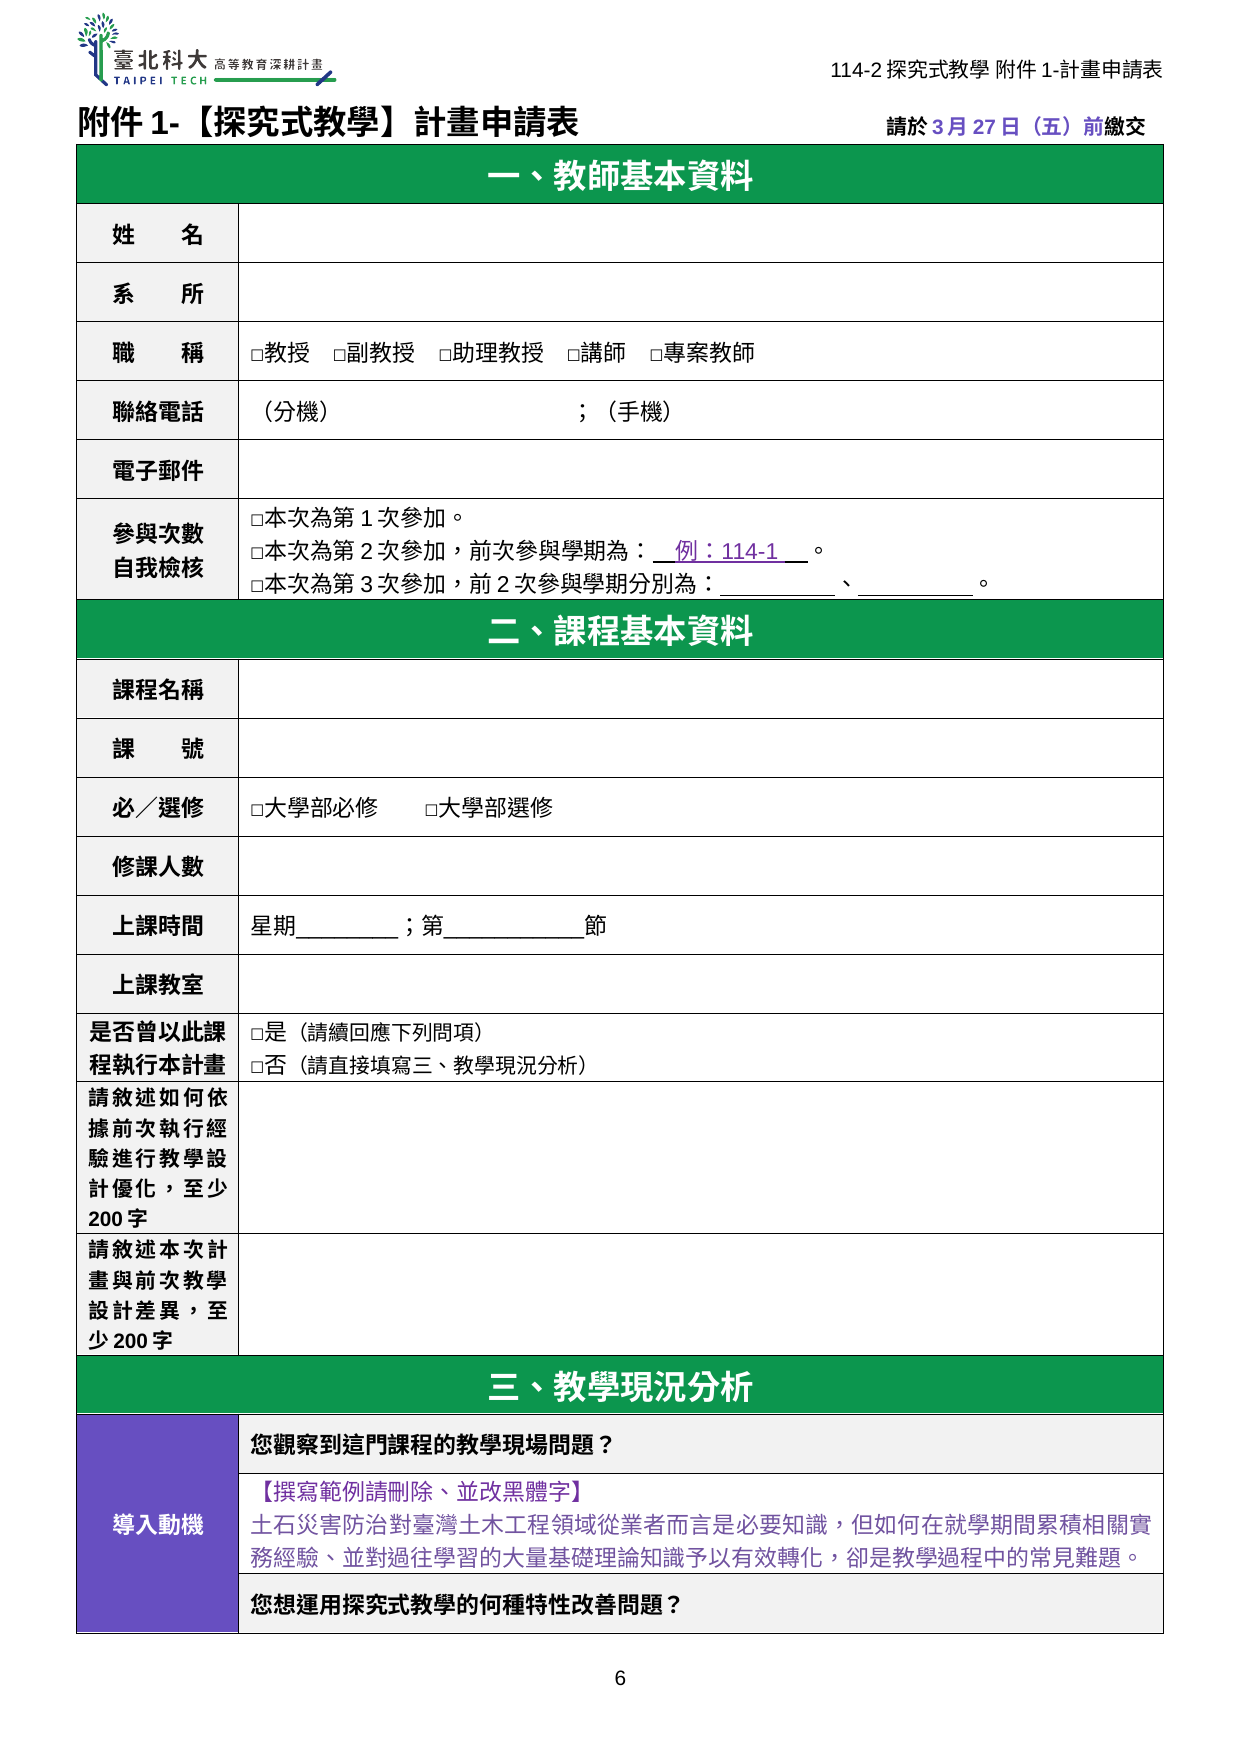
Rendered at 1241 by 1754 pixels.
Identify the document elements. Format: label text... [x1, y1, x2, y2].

table_cell 課 號 [77, 719, 238, 777]
table_cell 導入動機 [77, 1415, 238, 1632]
table_cell ☐是（請續回應下列問項） ☐否（請直接填寫三、教學現況分析） [239, 1014, 1163, 1081]
table_cell [239, 440, 1163, 498]
table_cell 星期________；第___________節 [239, 896, 1163, 954]
table_cell [239, 1082, 1163, 1233]
table_cell [239, 719, 1163, 777]
table_cell 上課時間 [77, 896, 238, 954]
table_cell 姓 名 [77, 204, 238, 262]
table_cell 是否曾以此課程執行本計畫 [77, 1014, 238, 1081]
table_cell （分機） ；（手機） [239, 381, 1163, 439]
table_cell [239, 660, 1163, 717]
table_cell 二、課程基本資料 [77, 600, 1163, 658]
table_cell 上課教室 [77, 955, 238, 1013]
table_cell [239, 1234, 1163, 1354]
table_cell 系 所 [77, 263, 238, 321]
table_cell 【撰寫範例請刪除、並改黑體字】 土石災害防治對臺灣土木工程領域從業者而言是必要知識，但如何在就學期間累積相關實務經驗、並對過往學習的大量基礎理論知識予以有效轉化，卻是教學過程中的常見難題。 [239, 1474, 1163, 1573]
table_cell 參與次數 自我檢核 [77, 499, 238, 599]
table_cell 請敘述本次計畫與前次教學設計差異，至少200字 [77, 1234, 238, 1354]
table_cell 課程名稱 [77, 660, 238, 717]
table_cell ☐大學部必修 ☐大學部選修 [239, 778, 1163, 836]
text 附件1-【探究式教學】計畫申請表 請於3月27日（五）前繳交 [77, 96, 1222, 144]
table_cell 您想運用探究式教學的何種特性改善問題？ [239, 1574, 1163, 1632]
table_cell 您觀察到這門課程的教學現場問題？ [239, 1415, 1163, 1473]
table_cell 職 稱 [77, 322, 238, 380]
table_header 一、教師基本資料 [77, 145, 1163, 203]
table_cell 請敘述如何依據前次執行經驗進行教學設計優化，至少200字 [77, 1082, 238, 1233]
table_cell [239, 263, 1163, 321]
table_cell ☐本次為第1次參加。 ☐本次為第2次參加，前次參與學期為： 例：114-1 。 ☐本次為第3次參加，前2次參與學期分別為： 、 。 [239, 499, 1163, 599]
table_cell 修課人數 [77, 837, 238, 895]
table_cell 三、教學現況分析 [77, 1356, 1163, 1413]
table_cell [239, 837, 1163, 895]
table_cell 電子郵件 [77, 440, 238, 498]
table_cell ☐教授 ☐副教授 ☐助理教授 ☐講師 ☐專案教師 [239, 322, 1163, 380]
table_cell [239, 204, 1163, 262]
table_cell 聯絡電話 [77, 381, 238, 439]
table_cell [239, 955, 1163, 1013]
table_cell 必／選修 [77, 778, 238, 836]
